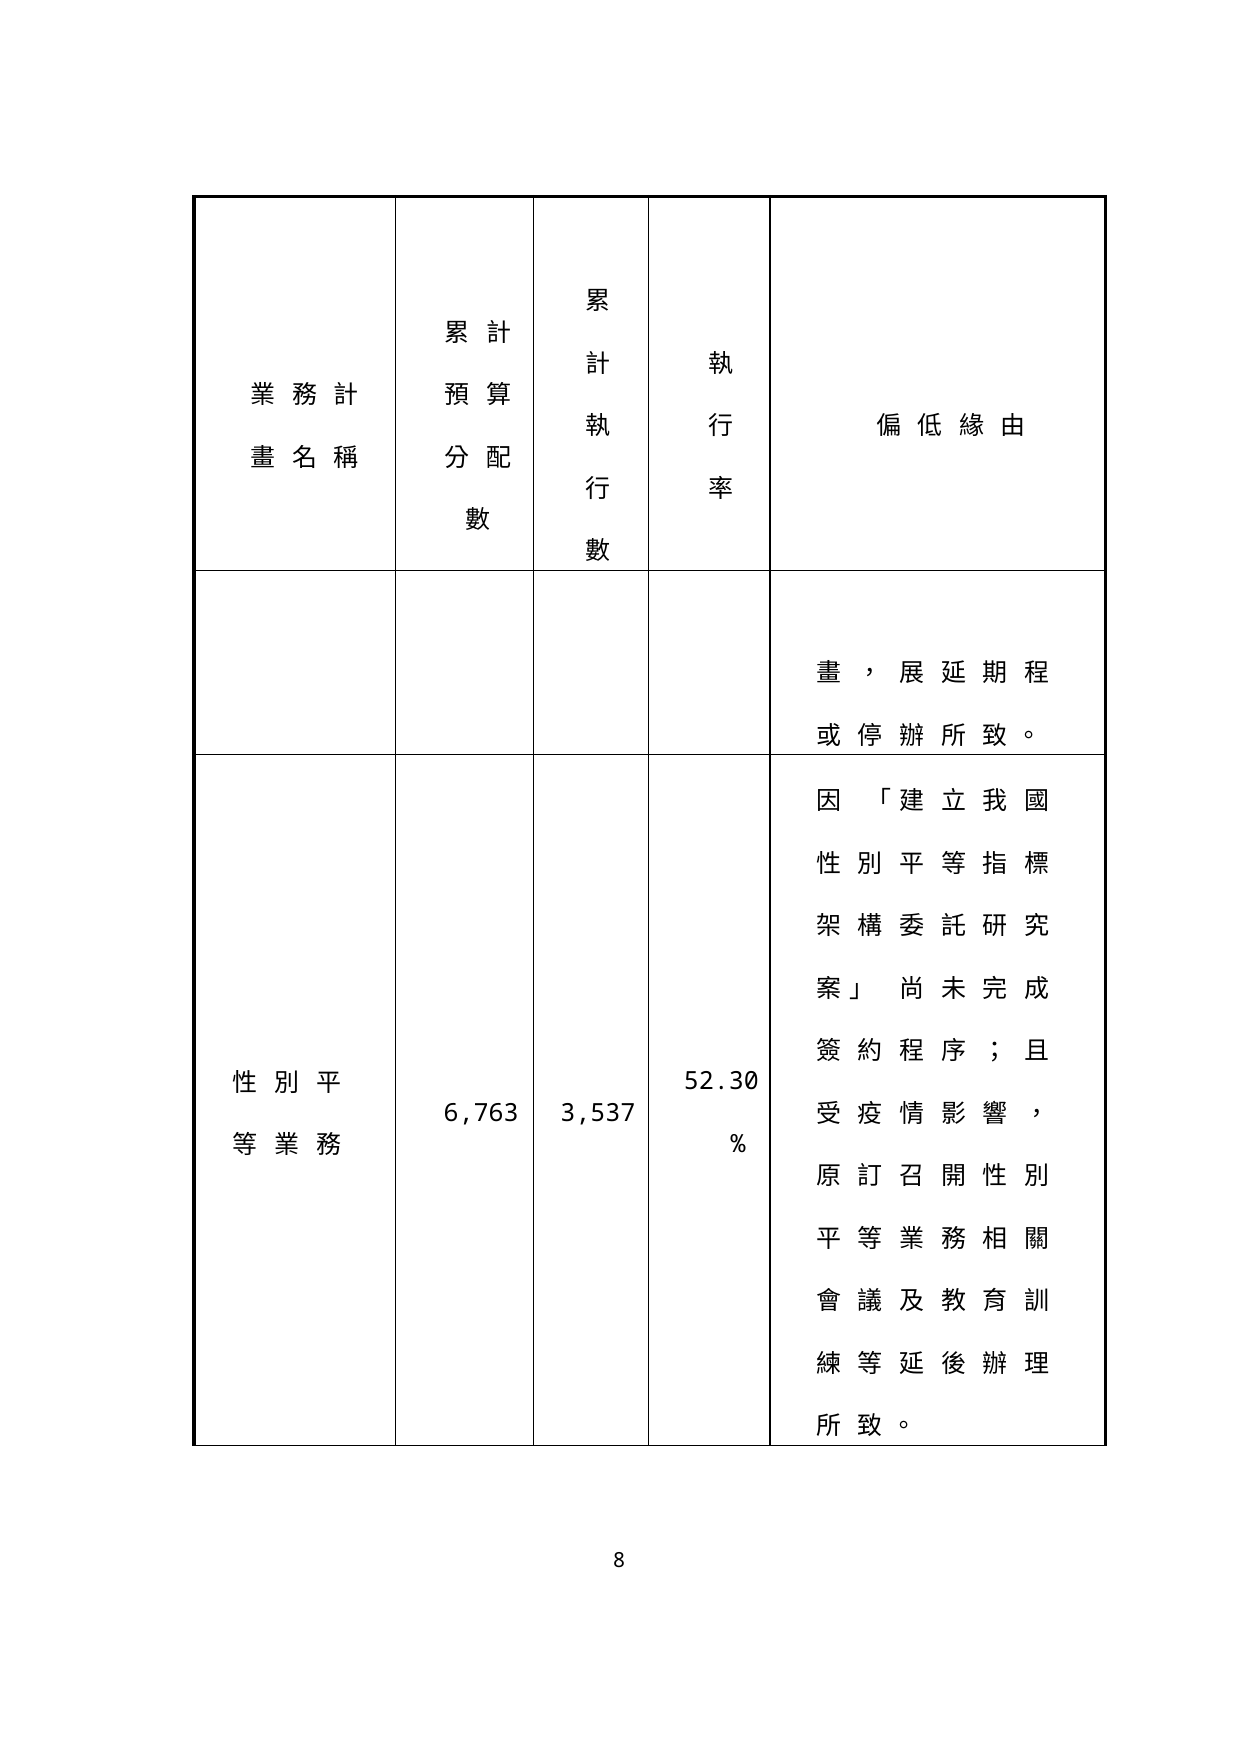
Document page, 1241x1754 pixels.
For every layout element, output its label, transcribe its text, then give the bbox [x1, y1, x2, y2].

table_header 偏低緣由 [771, 198, 1104, 570]
table_cell 畫，展延期程或停辦所致。 [771, 571, 1104, 754]
table_cell 3,537 [534, 755, 648, 1445]
table_cell [534, 571, 648, 754]
table_cell 6,763 [396, 755, 533, 1445]
table_header 執行率 [649, 198, 769, 570]
table_header 累計執行數 [534, 198, 648, 570]
table_cell 因「建立我國性別平等指標架構委託研究案」尚未完成簽約程序；且受疫情影響，原訂召開性別平等業務相關會議及教育訓練等延後辦理所致。 [771, 755, 1104, 1445]
table_header 業務計畫名稱 [196, 198, 395, 570]
table_cell 52.30% [649, 755, 769, 1445]
table_cell [649, 571, 769, 754]
table_cell [196, 571, 395, 754]
table_header 累計預算分配數 [396, 198, 533, 570]
table_cell 性別平等業務 [196, 755, 395, 1445]
table_cell [396, 571, 533, 754]
